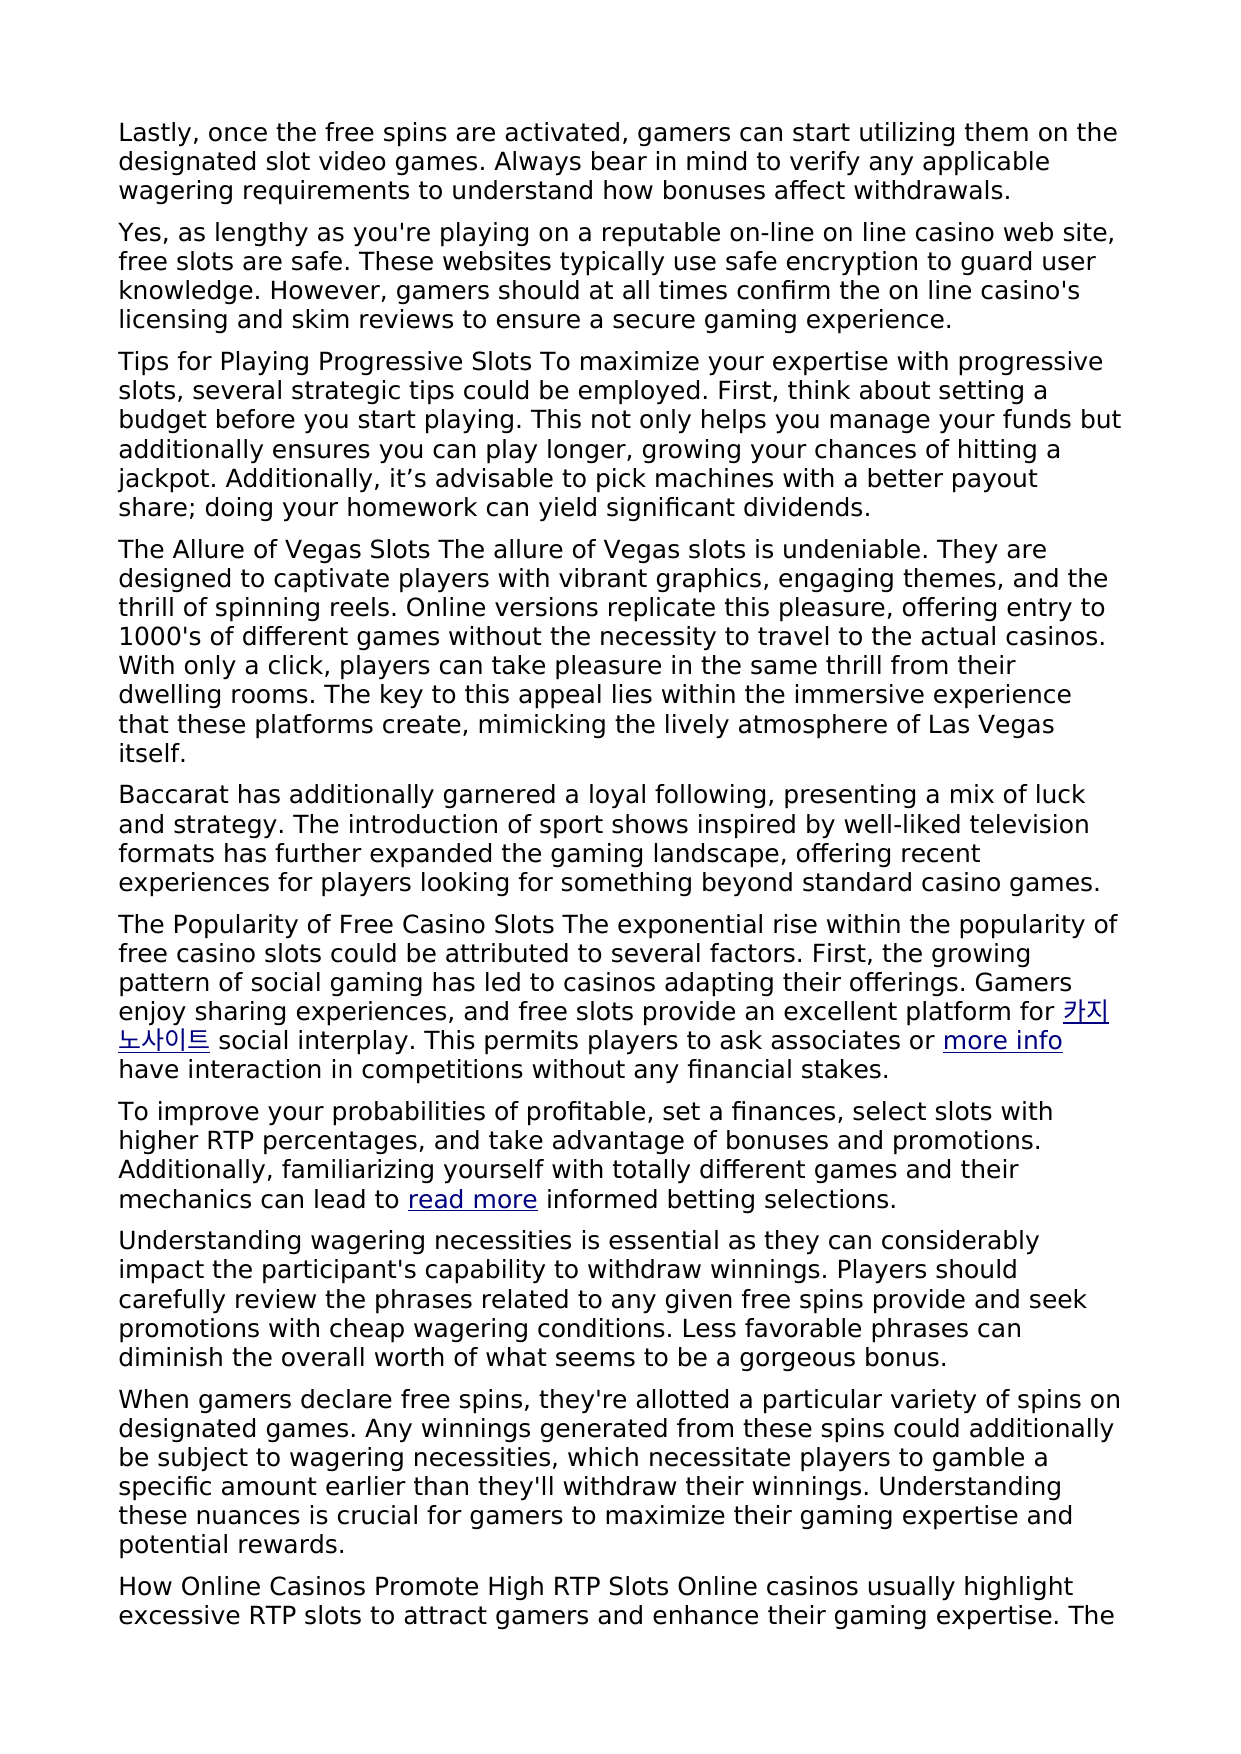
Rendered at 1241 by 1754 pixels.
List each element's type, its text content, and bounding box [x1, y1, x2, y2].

text Baccarat has additionally garnered a loyal following, presenting a mix of luck and strategy. The introduction of sport shows inspired by well-liked television formats has further expanded the gaming landscape, offering recent experiences for players looking for something beyond standard casino games. [118, 781, 1122, 897]
text How Online Casinos Promote High RTP Slots Online casinos usually highlight excessive RTP slots to attract gamers and enhance their gaming expertise. The [118, 1572, 1122, 1631]
text Tips for Playing Progressive Slots To maximize your expertise with progressive slots, several strategic tips could be employed. First, think about setting a budget before you start playing. This not only helps you manage your funds but additionally ensures you can play longer, growing your chances of hitting a jackpot. Additionally, it’s advisable to pick machines with a better payout share; doing your homework can yield significant dividends. [118, 347, 1122, 522]
text The Popularity of Free Casino Slots The exponential rise within the popularity of free casino slots could be attributed to several factors. First, the growing pattern of social gaming has led to casinos adapting their offerings. Gamers enjoy sharing experiences, and free slots provide an excellent platform for 카지노사이트 social interplay. This permits players to ask associates or more info have interaction in competitions without any financial stakes. [118, 910, 1122, 1085]
text When gamers declare free spins, they're allotted a particular variety of spins on designated games. Any winnings generated from these spins could additionally be subject to wagering necessities, which necessitate players to gamble a specific amount earlier than they'll withdraw their winnings. Understanding these nuances is crucial for gamers to maximize their gaming expertise and potential rewards. [118, 1385, 1122, 1560]
text The Allure of Vegas Slots The allure of Vegas slots is undeniable. They are designed to captivate players with vibrant graphics, engaging themes, and the thrill of spinning reels. Online versions replicate this pleasure, offering entry to 1000's of different games without the necessity to travel to the actual casinos. With only a click, players can take pleasure in the same thrill from their dwelling rooms. The key to this appeal lies within the immersive experience that these platforms create, mimicking the lively atmosphere of Las Vegas itself. [118, 535, 1122, 768]
text Yes, as lengthy as you're playing on a reputable on-line on line casino web site, free slots are safe. These websites typically use safe encryption to guard user knowledge. However, gamers should at all times confirm the on line casino's licensing and skim reviews to ensure a secure gaming experience. [118, 218, 1122, 335]
text To improve your probabilities of profitable, set a finances, select slots with higher RTP percentages, and take advantage of bonuses and promotions. Additionally, familiarizing yourself with totally different games and their mechanics can lead to read more informed betting selections. [118, 1097, 1122, 1214]
text Lastly, once the free spins are activated, gamers can start utilizing them on the designated slot video games. Always bear in mind to verify any applicable wagering requirements to understand how bonuses affect withdrawals. [118, 118, 1122, 206]
text Understanding wagering necessities is essential as they can considerably impact the participant's capability to withdraw winnings. Players should carefully review the phrases related to any given free spins provide and seek promotions with cheap wagering conditions. Less favorable phrases can diminish the overall worth of what seems to be a gorgeous bonus. [118, 1226, 1122, 1372]
